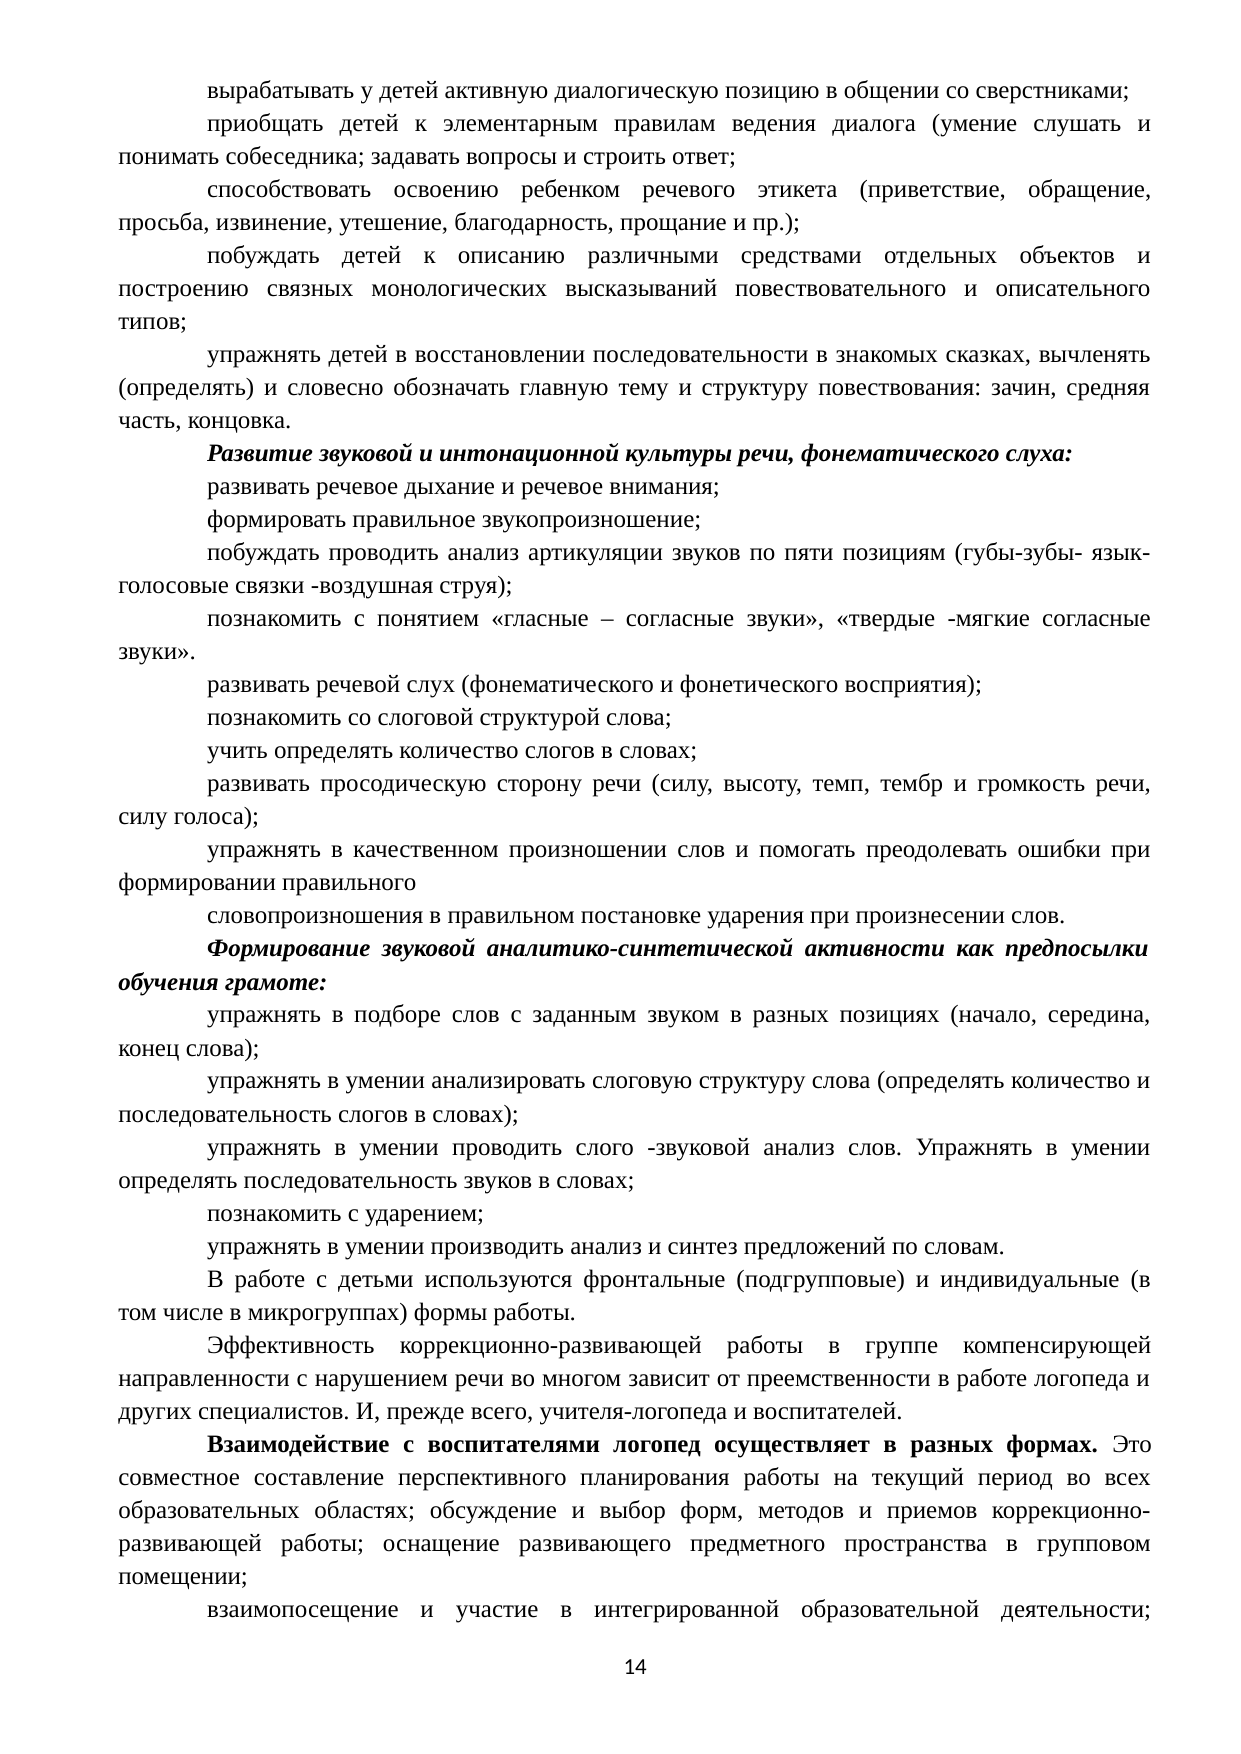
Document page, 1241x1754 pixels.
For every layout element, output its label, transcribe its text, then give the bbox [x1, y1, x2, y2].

text В работе с детьми используются фронтальные (подгрупповые) и индивидуальные (в том числе в микрогруппах) формы работы. [118, 1264, 1152, 1326]
text развивать речевое дыхание и речевое внимания; [118, 471, 1152, 500]
text Взаимодействие с воспитателями логопед осуществляет в разных формах. Это совместное составление перспективного планирования работы на текущий период во всех образовательных областях; обсуждение и выбор форм, методов и приемов коррекционно-развивающей работы; оснащение развивающего предметного пространства в групповом помещении; [118, 1429, 1152, 1590]
text словопроизношения в правильном постановке ударения при произнесении слов. [118, 901, 1152, 929]
text побуждать детей к описанию различными средствами отдельных объектов и построению связных монологических высказываний повествовательного и описательного типов; [118, 240, 1152, 335]
text побуждать проводить анализ артикуляции звуков по пяти позициям (губы-зубы- язык- голосовые связки -воздушная струя); [118, 537, 1152, 599]
text вырабатывать у детей активную диалогическую позицию в общении со сверстниками; [118, 75, 1152, 104]
text развивать просодическую сторону речи (силу, высоту, темп, тембр и громкость речи, силу голоса); [118, 768, 1152, 830]
text познакомить с понятием «гласные – согласные звуки», «твердые -мягкие согласные звуки». [118, 603, 1152, 665]
text упражнять детей в восстановлении последовательности в знакомых сказках, вычленять (определять) и словесно обозначать главную тему и структуру повествования: зачин, средняя часть, концовка. [118, 339, 1152, 434]
text способствовать освоению ребенком речевого этикета (приветствие, обращение, просьба, извинение, утешение, благодарность, прощание и пр.); [118, 174, 1152, 236]
text упражнять в качественном произношении слов и помогать преодолевать ошибки при формировании правильного [118, 834, 1152, 896]
text приобщать детей к элементарным правилам ведения диалога (умение слушать и понимать собеседника; задавать вопросы и строить ответ; [118, 108, 1152, 170]
text познакомить со слоговой структурой слова; [118, 702, 1152, 731]
text взаимопосещение и участие в интегрированной образовательной деятельности; [118, 1594, 1152, 1623]
text Развитие звуковой и интонационной культуры речи, фонематического слуха: [118, 438, 1152, 467]
text упражнять в умении анализировать слоговую структуру слова (определять количество и последовательность слогов в словах); [118, 1066, 1152, 1127]
text познакомить с ударением; [118, 1198, 1152, 1226]
text формировать правильное звукопроизношение; [118, 504, 1152, 533]
text учить определять количество слогов в словах; [118, 735, 1152, 764]
text упражнять в умении производить анализ и синтез предложений по словам. [118, 1231, 1152, 1259]
text Формирование звуковой аналитико-синтетической активности как предпосылки обучения грамоте: [118, 933, 1152, 995]
text Эффективность коррекционно-развивающей работы в группе компенсирующей направленности с нарушением речи во многом зависит от преемственности в работе логопеда и других специалистов. И, прежде всего, учителя-логопеда и воспитателей. [118, 1330, 1152, 1424]
text упражнять в умении проводить слого -звуковой анализ слов. Упражнять в умении определять последовательность звуков в словах; [118, 1132, 1152, 1193]
text развивать речевой слух (фонематического и фонетического восприятия); [118, 669, 1152, 698]
text упражнять в подборе слов с заданным звуком в разных позициях (начало, середина, конец слова); [118, 999, 1152, 1061]
